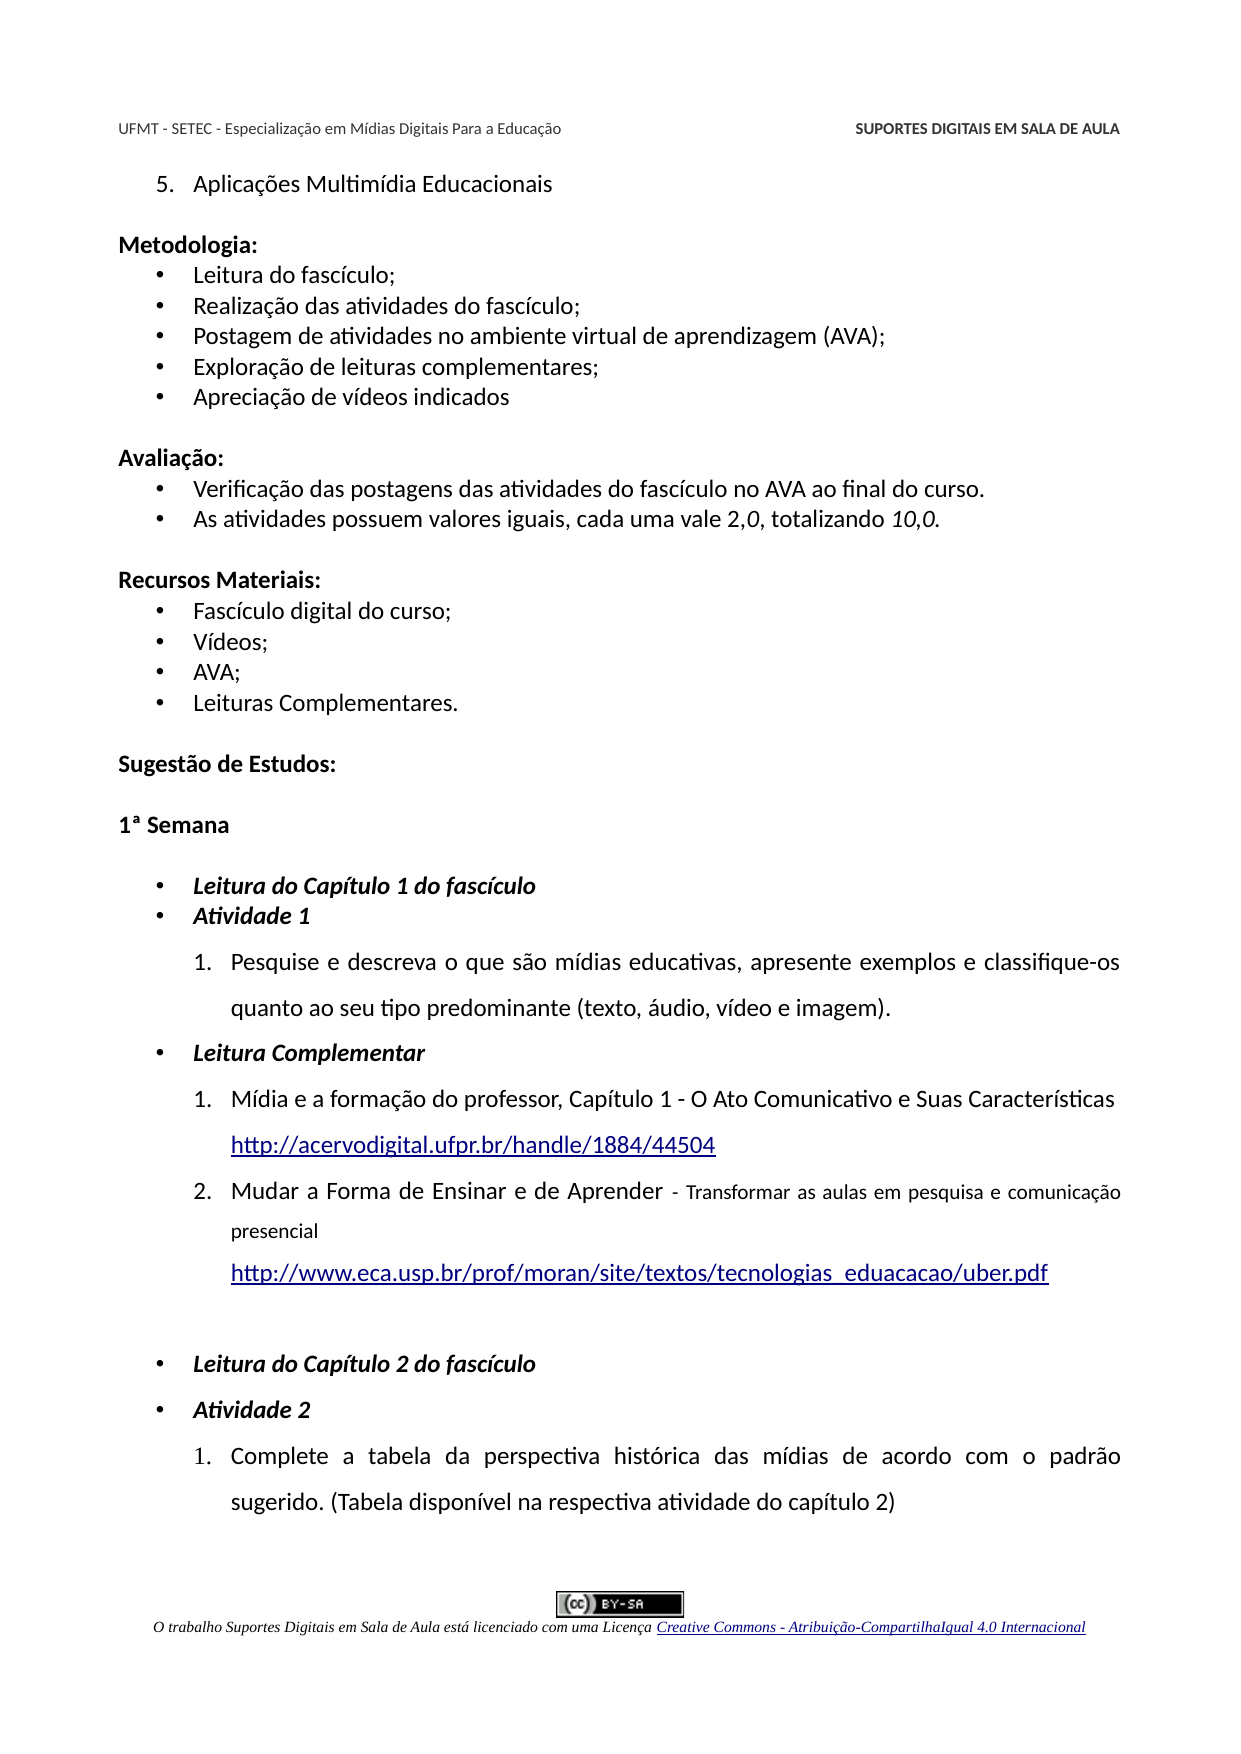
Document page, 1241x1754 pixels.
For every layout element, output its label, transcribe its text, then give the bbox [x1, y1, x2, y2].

list Aplicações Multimídia Educacionais [156, 168, 1122, 198]
list AVA; [156, 656, 1122, 687]
list Leitura do Capítulo 1 do fascículo [156, 870, 1122, 900]
list Atividade 2 [156, 1394, 1122, 1425]
text Sugestão de Estudos: [118, 748, 1122, 778]
text Metodologia: [118, 229, 1122, 259]
list http://acervodigital.ufpr.br/handle/1884/44504 [193, 1129, 1122, 1159]
list Leituras Complementares. [156, 687, 1122, 717]
list Mídia e a formação do professor, Capítulo 1 - O Ato Comunicativo e Suas Características [193, 1083, 1122, 1114]
list Postagem de atividades no ambiente virtual de aprendizagem (AVA); [156, 321, 1122, 351]
list Leitura Complementar [156, 1038, 1122, 1068]
list Fascículo digital do curso; [156, 595, 1122, 626]
picture [556, 1591, 685, 1618]
list Leitura do Capítulo 2 do fascículo [156, 1348, 1122, 1379]
list Pesquise e descreva o que são mídias educativas, apresente exemplos e classifique-os quanto ao seu tipo predominante (texto, áudio, vídeo e imagem). [193, 946, 1122, 1022]
list Verificação das postagens das atividades do fascículo no AVA ao final do curso. [156, 473, 1122, 504]
list Realização das atividades do fascículo; [156, 290, 1122, 321]
list Leitura do fascículo; [156, 259, 1122, 290]
list Exploração de leituras complementares; [156, 351, 1122, 382]
text 1ª Semana [118, 809, 1122, 839]
list http://www.eca.usp.br/prof/moran/site/textos/tecnologias_eduacacao/uber.pdf [193, 1257, 1122, 1288]
text Avaliação: [118, 443, 1122, 473]
text Recursos Materiais: [118, 565, 1122, 595]
list As atividades possuem valores iguais, cada uma vale 2,0, totalizando 10,0. [156, 504, 1122, 534]
list Apreciação de vídeos indicados [156, 382, 1122, 412]
list Vídeos; [156, 626, 1122, 656]
list Atividade 1 [156, 900, 1122, 931]
list Complete a tabela da perspectiva histórica das mídias de acordo com o padrão sugerido. (Tabela disponível na respectiva atividade do capítulo 2) [193, 1440, 1122, 1516]
list Mudar a Forma de Ensinar e de Aprender - Transformar as aulas em pesquisa e comunicação presencial [193, 1175, 1122, 1244]
